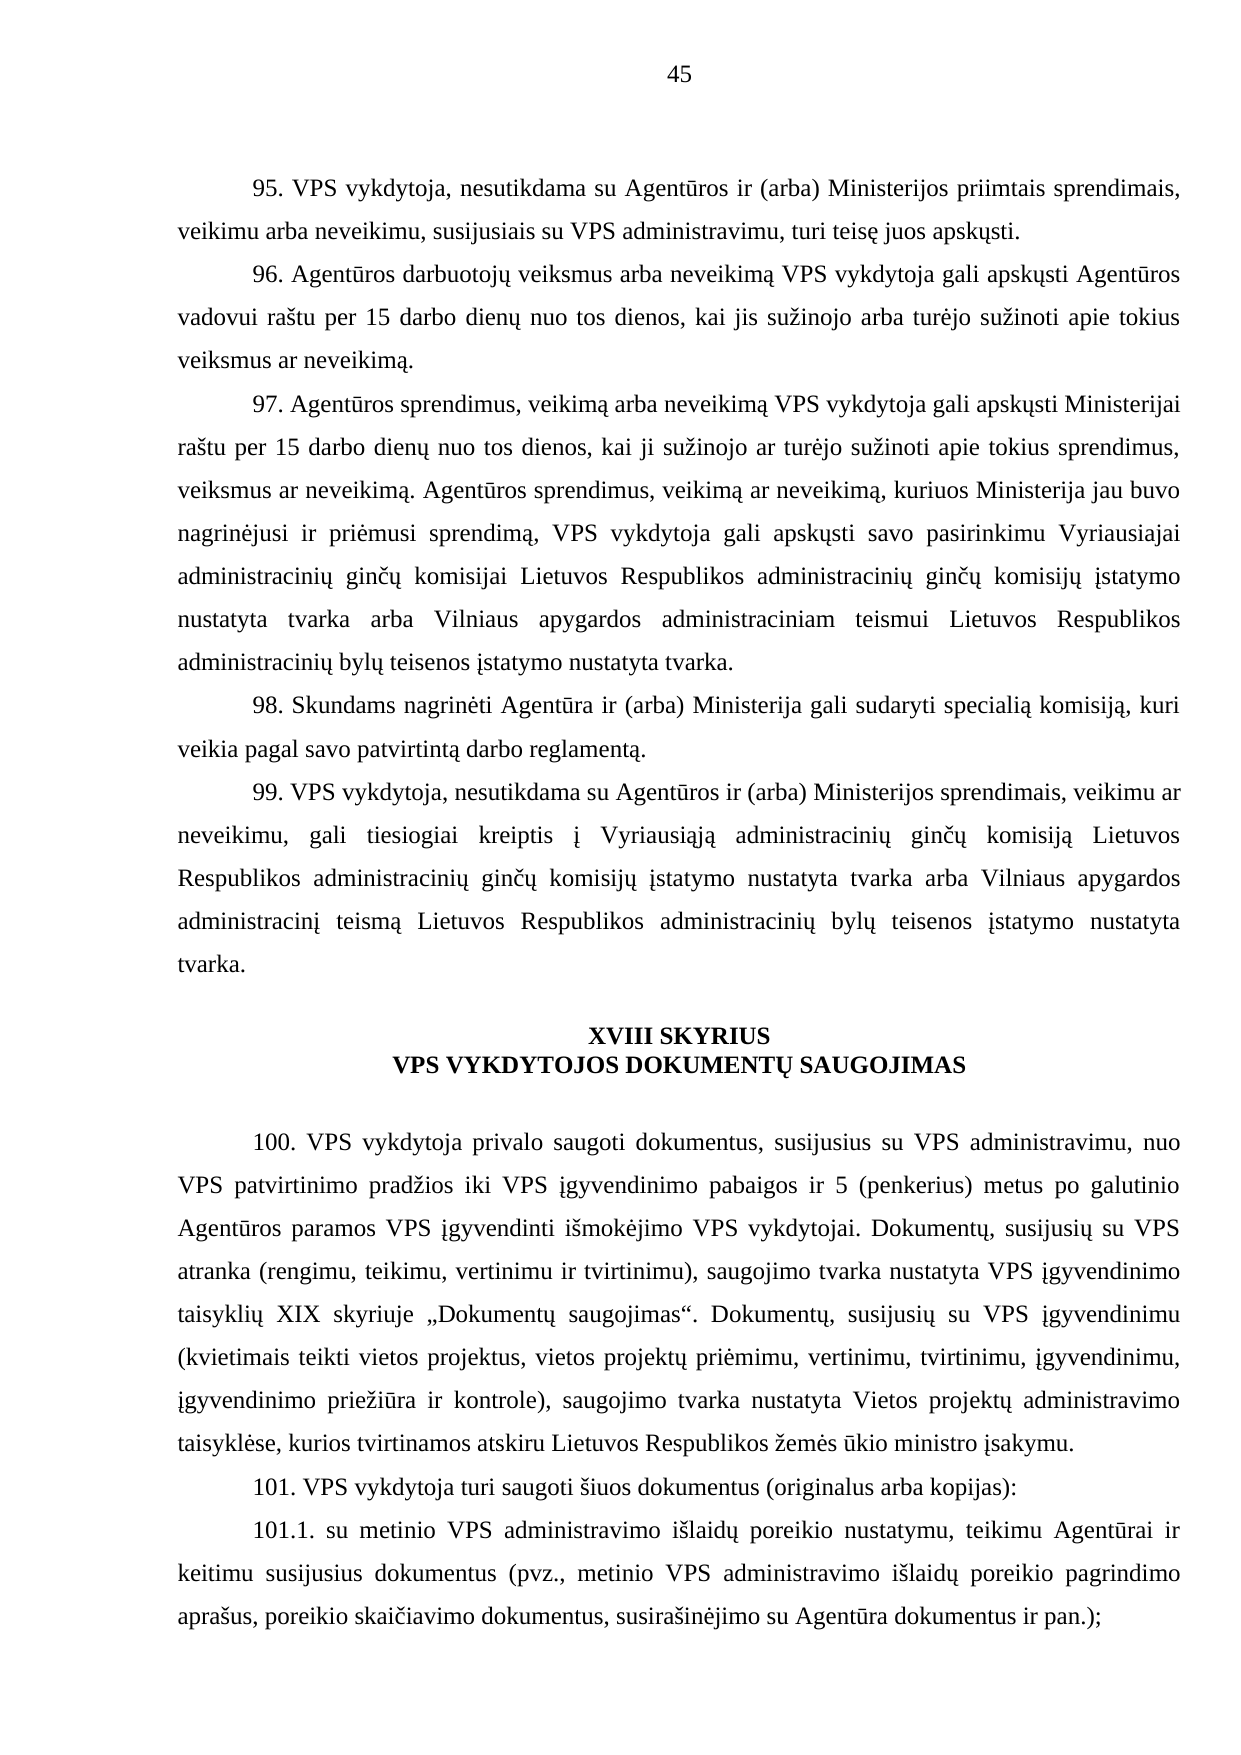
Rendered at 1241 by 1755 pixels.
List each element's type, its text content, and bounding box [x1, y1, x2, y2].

text 96. Agentūros darbuotojų veiksmus arba neveikimą VPS vykdytoja gali apskųsti Agentūros vadovui raštu per 15 darbo dienų nuo tos dienos, kai jis sužinojo arba turėjo sužinoti apie tokius veiksmus ar neveikimą. [177, 259, 1181, 374]
text 101.1. su metinio VPS administravimo išlaidų poreikio nustatymu, teikimu Agentūrai ir keitimu susijusius dokumentus (pvz., metinio VPS administravimo išlaidų poreikio pagrindimo aprašus, poreikio skaičiavimo dokumentus, susirašinėjimo su Agentūra dokumentus ir pan.); [177, 1515, 1181, 1630]
text 99. VPS vykdytoja, nesutikdama su Agentūros ir (arba) Ministerijos sprendimais, veikimu ar neveikimu, gali tiesiogiai kreiptis į Vyriausiąją administracinių ginčų komisiją Lietuvos Respublikos administracinių ginčų komisijų įstatymo nustatyta tvarka arba Vilniaus apygardos administracinį teismą Lietuvos Respublikos administracinių bylų teisenos įstatymo nustatyta tvarka. [177, 777, 1181, 978]
text 95. VPS vykdytoja, nesutikdama su Agentūros ir (arba) Ministerijos priimtais sprendimais, veikimu arba neveikimu, susijusiais su VPS administravimu, turi teisę juos apskųsti. [177, 173, 1181, 245]
text VPS VYKDYTOJOS DOKUMENTŲ SAUGOJIMAS [177, 1050, 1181, 1079]
text 101. VPS vykdytoja turi saugoti šiuos dokumentus (originalus arba kopijas): [177, 1472, 1181, 1500]
text 97. Agentūros sprendimus, veikimą arba neveikimą VPS vykdytoja gali apskųsti Ministerijai raštu per 15 darbo dienų nuo tos dienos, kai ji sužinojo ar turėjo sužinoti apie tokius sprendimus, veiksmus ar neveikimą. Agentūros sprendimus, veikimą ar neveikimą, kuriuos Ministerija jau buvo nagrinėjusi ir priėmusi sprendimą, VPS vykdytoja gali apskųsti savo pasirinkimu Vyriausiajai administracinių ginčų komisijai Lietuvos Respublikos administracinių ginčų komisijų įstatymo nustatyta tvarka arba Vilniaus apygardos administraciniam teismui Lietuvos Respublikos administracinių bylų teisenos įstatymo nustatyta tvarka. [177, 389, 1181, 676]
text 98. Skundams nagrinėti Agentūra ir (arba) Ministerija gali sudaryti specialią komisiją, kuri veikia pagal savo patvirtintą darbo reglamentą. [177, 691, 1181, 762]
text 100. VPS vykdytoja privalo saugoti dokumentus, susijusius su VPS administravimu, nuo VPS patvirtinimo pradžios iki VPS įgyvendinimo pabaigos ir 5 (penkerius) metus po galutinio Agentūros paramos VPS įgyvendinti išmokėjimo VPS vykdytojai. Dokumentų, susijusių su VPS atranka (rengimu, teikimu, vertinimu ir tvirtinimu), saugojimo tvarka nustatyta VPS įgyvendinimo taisyklių XIX skyriuje „Dokumentų saugojimas“. Dokumentų, susijusių su VPS įgyvendinimu (kvietimais teikti vietos projektus, vietos projektų priėmimu, vertinimu, tvirtinimu, įgyvendinimu, įgyvendinimo priežiūra ir kontrole), saugojimo tvarka nustatyta Vietos projektų administravimo taisyklėse, kurios tvirtinamos atskiru Lietuvos Respublikos žemės ūkio ministro įsakymu. [177, 1127, 1181, 1457]
text XVIII SKYRIUS [177, 1021, 1181, 1050]
